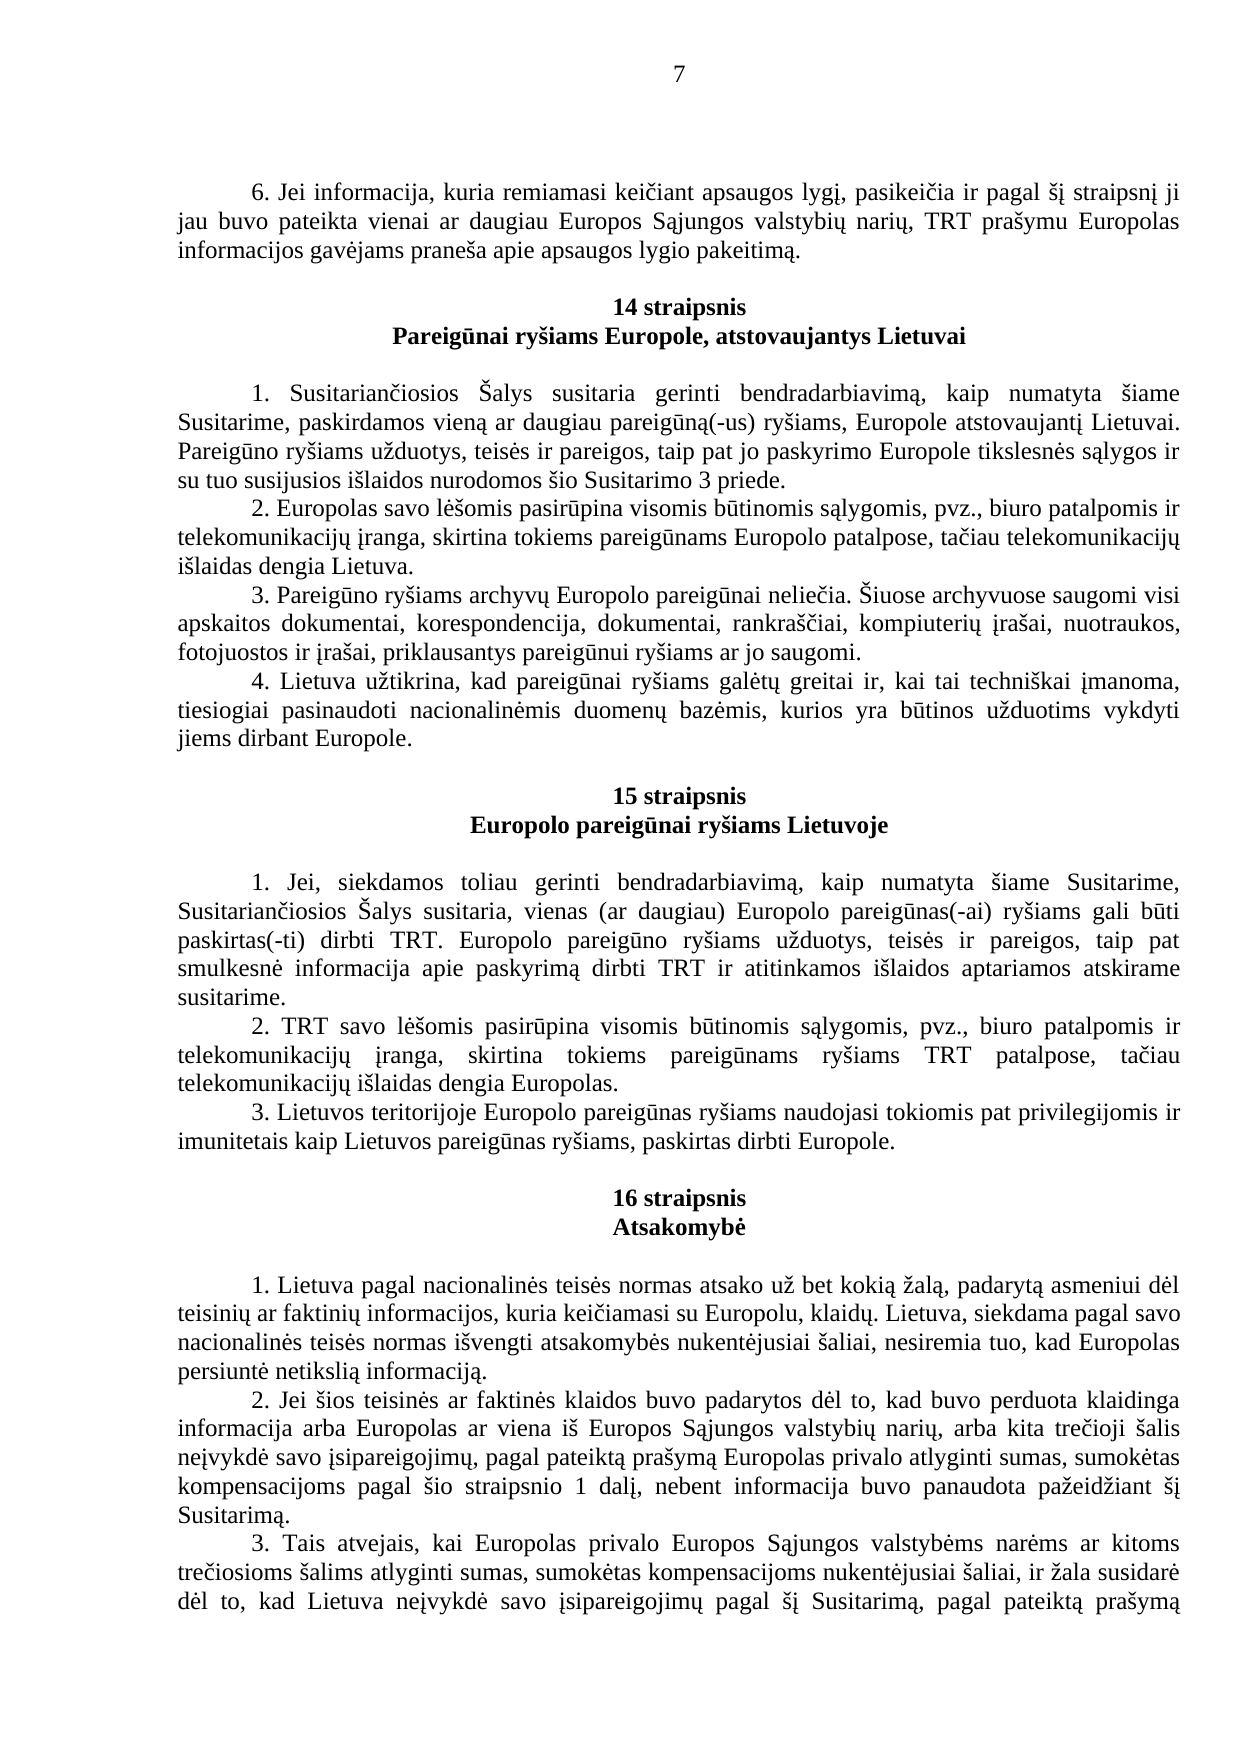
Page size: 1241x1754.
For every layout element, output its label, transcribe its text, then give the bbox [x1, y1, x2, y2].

text 2. Europolas savo lėšomis pasirūpina visomis būtinomis sąlygomis, pvz., biuro patalpomis ir telekomunikacijų įranga, skirtina tokiems pareigūnams Europolo patalpose, tačiau telekomunikacijų išlaidas dengia Lietuva. [177, 493, 1181, 580]
text 1. Jei, siekdamos toliau gerinti bendradarbiavimą, kaip numatyta šiame Susitarime, Susitariančiosios Šalys susitaria, vienas (ar daugiau) Europolo pareigūnas(-ai) ryšiams gali būti paskirtas(-ti) dirbti TRT. Europolo pareigūno ryšiams užduotys, teisės ir pareigos, taip pat smulkesnė informacija apie paskyrimą dirbti TRT ir atitinkamos išlaidos aptariamos atskirame susitarime. [177, 867, 1181, 1011]
text 2. Jei šios teisinės ar faktinės klaidos buvo padarytos dėl to, kad buvo perduota klaidinga informacija arba Europolas ar viena iš Europos Sąjungos valstybių narių, arba kita trečioji šalis neįvykdė savo įsipareigojimų, pagal pateiktą prašymą Europolas privalo atlyginti sumas, sumokėtas kompensacijoms pagal šio straipsnio 1 dalį, nebent informacija buvo panaudota pažeidžiant šį Susitarimą. [177, 1385, 1181, 1528]
text 16 straipsnis [177, 1183, 1181, 1212]
text 2. TRT savo lėšomis pasirūpina visomis būtinomis sąlygomis, pvz., biuro patalpomis ir telekomunikacijų įranga, skirtina tokiems pareigūnams ryšiams TRT patalpose, tačiau telekomunikacijų išlaidas dengia Europolas. [177, 1011, 1181, 1097]
text Atsakomybė [177, 1212, 1181, 1241]
text 1. Susitariančiosios Šalys susitaria gerinti bendradarbiavimą, kaip numatyta šiame Susitarime, paskirdamos vieną ar daugiau pareigūną(-us) ryšiams, Europole atstovaujantį Lietuvai. Pareigūno ryšiams užduotys, teisės ir pareigos, taip pat jo paskyrimo Europole tikslesnės sąlygos ir su tuo susijusios išlaidos nurodomos šio Susitarimo 3 priede. [177, 378, 1181, 493]
text 14 straipsnis [177, 292, 1181, 321]
text Pareigūnai ryšiams Europole, atstovaujantys Lietuvai [177, 321, 1181, 350]
text 3. Pareigūno ryšiams archyvų Europolo pareigūnai neliečia. Šiuose archyvuose saugomi visi apskaitos dokumentai, korespondencija, dokumentai, rankraščiai, kompiuterių įrašai, nuotraukos, fotojuostos ir įrašai, priklausantys pareigūnui ryšiams ar jo saugomi. [177, 580, 1181, 666]
text 3. Lietuvos teritorijoje Europolo pareigūnas ryšiams naudojasi tokiomis pat privilegijomis ir imunitetais kaip Lietuvos pareigūnas ryšiams, paskirtas dirbti Europole. [177, 1097, 1181, 1155]
text 4. Lietuva užtikrina, kad pareigūnai ryšiams galėtų greitai ir, kai tai techniškai įmanoma, tiesiogiai pasinaudoti nacionalinėmis duomenų bazėmis, kurios yra būtinos užduotims vykdyti jiems dirbant Europole. [177, 666, 1181, 752]
text 1. Lietuva pagal nacionalinės teisės normas atsako už bet kokią žalą, padarytą asmeniui dėl teisinių ar faktinių informacijos, kuria keičiamasi su Europolu, klaidų. Lietuva, siekdama pagal savo nacionalinės teisės normas išvengti atsakomybės nukentėjusiai šaliai, nesiremia tuo, kad Europolas persiuntė netikslią informaciją. [177, 1270, 1181, 1385]
text 15 straipsnis [177, 781, 1181, 810]
text 6. Jei informacija, kuria remiamasi keičiant apsaugos lygį, pasikeičia ir pagal šį straipsnį ji jau buvo pateikta vienai ar daugiau Europos Sąjungos valstybių narių, TRT prašymu Europolas informacijos gavėjams praneša apie apsaugos lygio pakeitimą. [177, 177, 1181, 263]
text 3. Tais atvejais, kai Europolas privalo Europos Sąjungos valstybėms narėms ar kitoms trečiosioms šalims atlyginti sumas, sumokėtas kompensacijoms nukentėjusiai šaliai, ir žala susidarė dėl to, kad Lietuva neįvykdė savo įsipareigojimų pagal šį Susitarimą, pagal pateiktą prašymą [177, 1528, 1181, 1615]
text Europolo pareigūnai ryšiams Lietuvoje [177, 810, 1181, 838]
